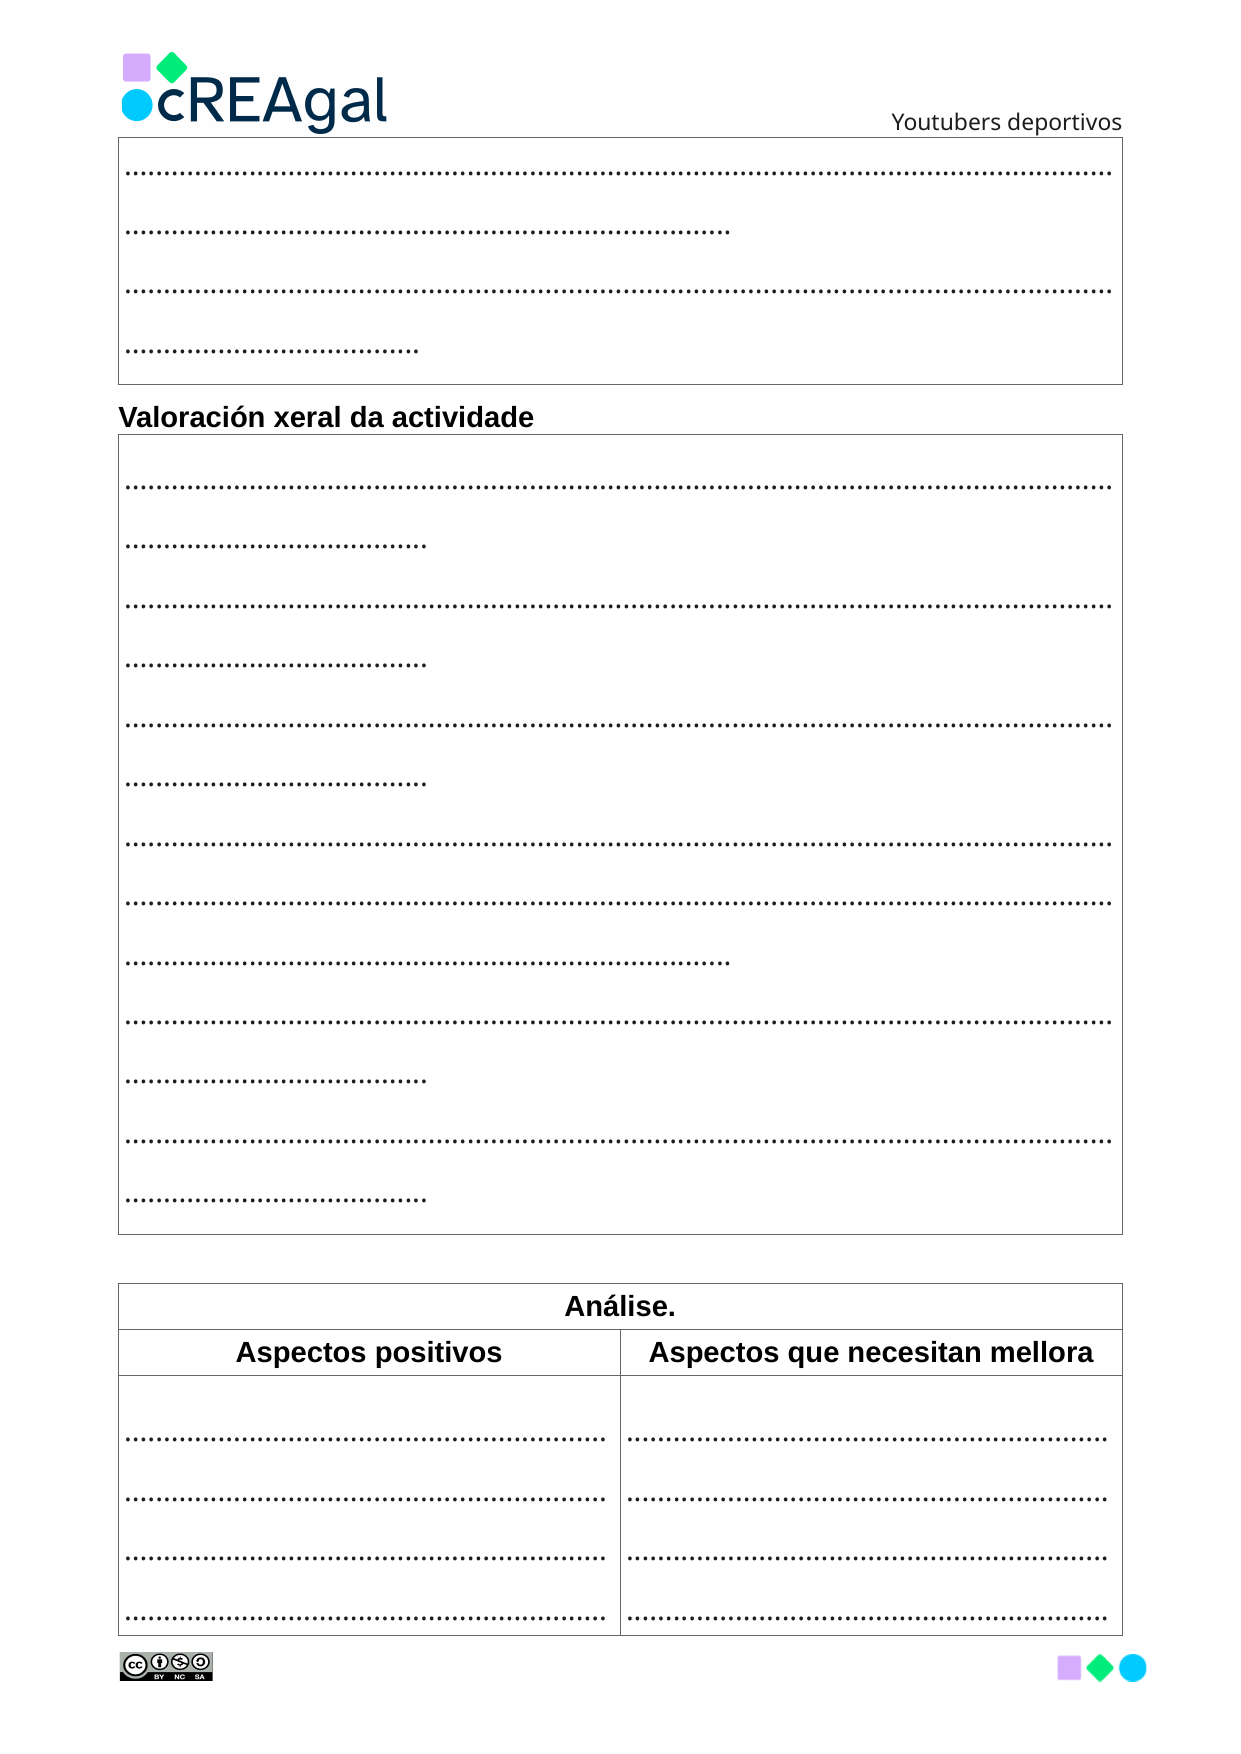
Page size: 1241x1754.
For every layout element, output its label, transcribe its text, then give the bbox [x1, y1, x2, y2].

table_header ...................................................................................................................................................................... ...................................................................................................................................................................... ...................................................................................................................................................................... ............................................................................................................................................................................................................................................................................................................................................ ...................................................................................................................................................................... ...................................................................................................................................................................... [119, 435, 1122, 1234]
table_cell Aspectos que necesitan mellora [621, 1330, 1122, 1374]
subtitle Valoración xeral da actividade [118, 400, 1122, 433]
table_cell ........................................................................................................................................................................................................................................................ [621, 1376, 1122, 1634]
table_cell Aspectos positivos [119, 1330, 620, 1374]
table_cell ........................................................................................................................................................................................................................................................ [119, 1376, 620, 1634]
table_header ............................................................................................................................................................................................................. ..................................................................................................................................................................... [119, 138, 1122, 384]
table_header Análise. [119, 1284, 1122, 1328]
